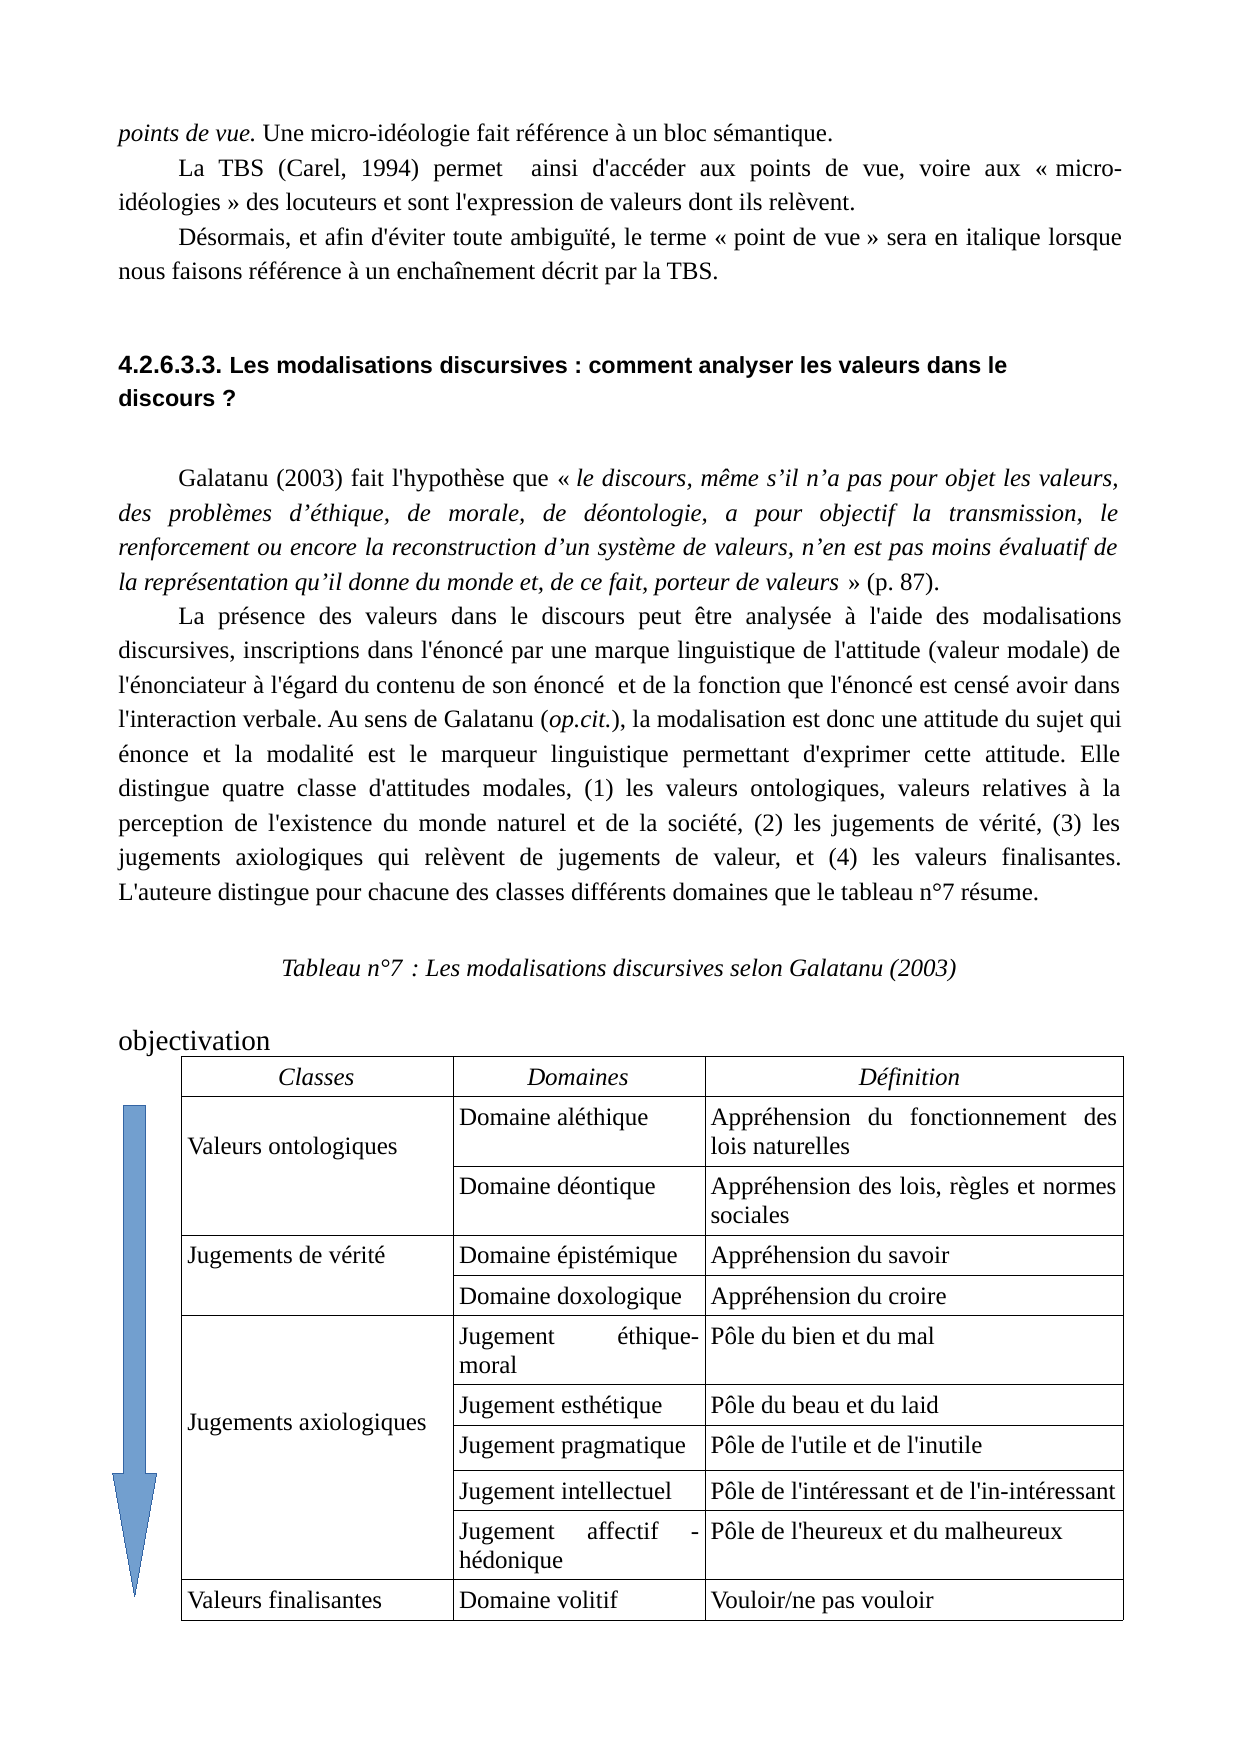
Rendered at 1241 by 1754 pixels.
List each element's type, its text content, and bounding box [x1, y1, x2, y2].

table_cell Pôle de l'utile et de l'inutile [706, 1426, 1123, 1470]
table_cell Pôle du bien et du mal [706, 1316, 1123, 1384]
table_cell Jugement éthique-moral [454, 1316, 705, 1384]
table_cell Pôle du beau et du laid [706, 1385, 1123, 1424]
subtitle 4.2.6.3.3. Les modalisations discursives : comment analyser les valeurs dans le discours ? [118, 350, 1122, 411]
table_cell Valeurs finalisantes [182, 1580, 453, 1619]
text Galatanu (2003) fait l'hypothèse que « le discours, même s’il n’a pas pour objet les valeurs, des problèmes d’éthique, de morale, de déontologie, a pour objectif la transmission, le renforcement ou encore la reconstruction d’un système de valeurs, n’en est pas moins évaluatif de la représentation qu’il donne du monde et, de ce fait, porteur de valeurs » (p. 87). [118, 463, 1122, 595]
table_cell Appréhension du croire [706, 1276, 1123, 1315]
table_cell Jugement pragmatique [454, 1426, 705, 1470]
table_cell Jugement affectif -hédonique [454, 1511, 705, 1579]
text points de vue. Une micro-idéologie fait référence à un bloc sémantique. [118, 118, 1122, 147]
table_cell Domaine doxologique [454, 1276, 705, 1315]
table_cell Pôle de l'heureux et du malheureux [706, 1511, 1123, 1579]
table_cell Vouloir/ne pas vouloir [706, 1580, 1123, 1619]
table_cell Appréhension des lois, règles et normes sociales [706, 1167, 1123, 1234]
table_cell Jugement intellectuel [454, 1471, 705, 1510]
table_cell Domaine aléthique [454, 1097, 705, 1166]
table_cell Jugement esthétique [454, 1385, 705, 1424]
table_cell Pôle de l'intéressant et de l'in-intéressant [706, 1471, 1123, 1510]
text Tableau n°7 : Les modalisations discursives selon Galatanu (2003) [118, 953, 1122, 981]
text La TBS (Carel, 1994) permet ainsi d'accéder aux points de vue, voire aux « micro- idéologies » des locuteurs et sont l'expression de valeurs dont ils relèvent. [118, 153, 1122, 216]
table_cell Domaine déontique [454, 1167, 705, 1234]
table_cell Jugements axiologiques [182, 1316, 453, 1579]
text Désormais, et afin d'éviter toute ambiguïté, le terme « point de vue » sera en italique lorsque nous faisons référence à un enchaînement décrit par la TBS. [118, 222, 1122, 285]
table_cell Appréhension du fonctionnement des lois naturelles [706, 1097, 1123, 1166]
text objectivation [118, 1023, 1122, 1056]
table_header Définition [706, 1057, 1123, 1096]
text La présence des valeurs dans le discours peut être analysée à l'aide des modalisations discursives, inscriptions dans l'énoncé par une marque linguistique de l'attitude (valeur modale) de l'énonciateur à l'égard du contenu de son énoncé et de la fonction que l'énoncé est censé avoir dans l'interaction verbale. Au sens de Galatanu (op.cit.), la modalisation est donc une attitude du sujet qui énonce et la modalité est le marqueur linguistique permettant d'exprimer cette attitude. Elle distingue quatre classe d'attitudes modales, (1) les valeurs ontologiques, valeurs relatives à la perception de l'existence du monde naturel et de la société, (2) les jugements de vérité, (3) les jugements axiologiques qui relèvent de jugements de valeur, et (4) les valeurs finalisantes. L'auteure distingue pour chacune des classes différents domaines que le tableau n°7 résume. [118, 601, 1122, 906]
table_cell Jugements de vérité [182, 1236, 453, 1315]
table_cell Domaine volitif [454, 1580, 705, 1619]
table_cell Appréhension du savoir [706, 1236, 1123, 1275]
table_header Classes [182, 1057, 453, 1096]
table_header Domaines [454, 1057, 705, 1096]
table_cell Valeurs ontologiques [182, 1097, 453, 1234]
table_cell Domaine épistémique [454, 1236, 705, 1275]
